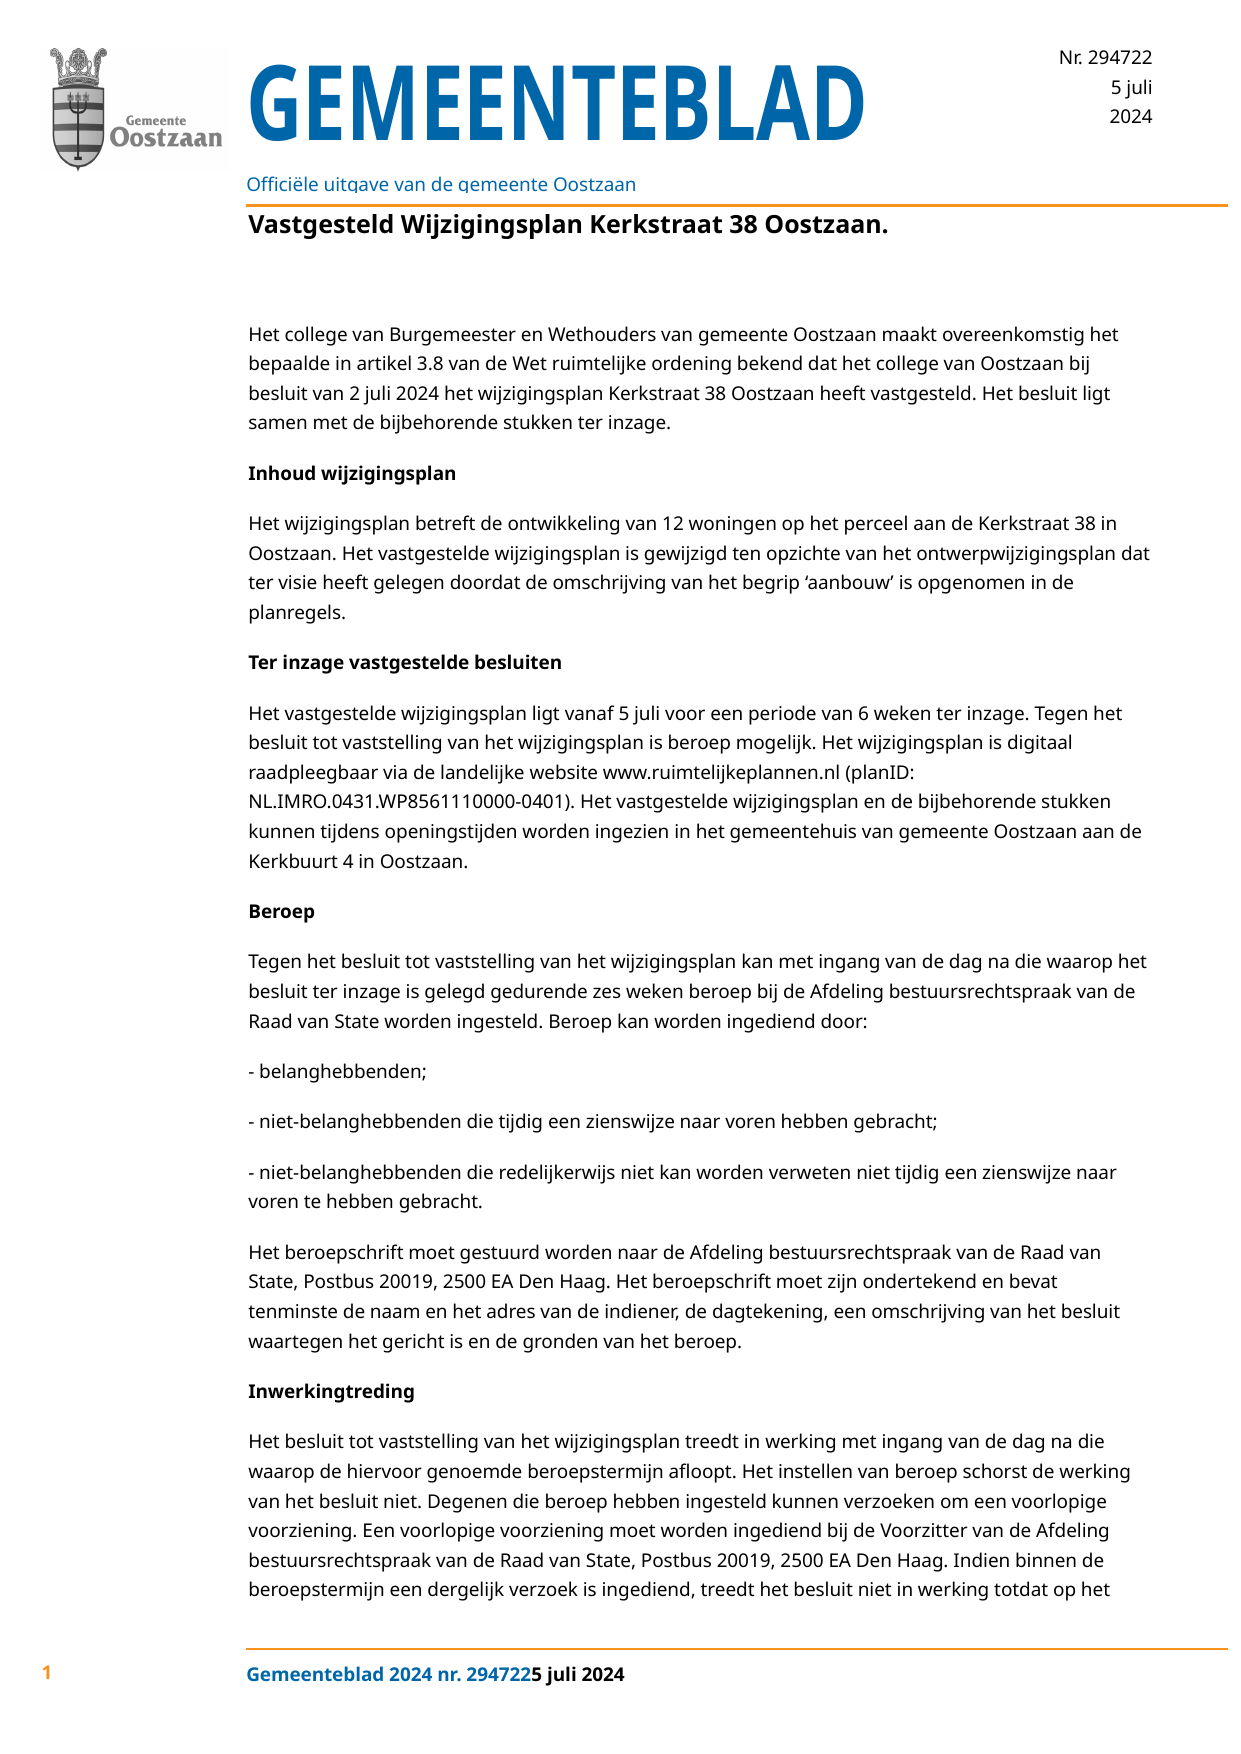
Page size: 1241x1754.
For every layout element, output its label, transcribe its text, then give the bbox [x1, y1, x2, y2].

text Het vastgestelde wijzigingsplan ligt vanaf 5 juli voor een periode van 6 weken ter inzage. Tegen het besluit tot vaststelling van het wijzigingsplan is beroep mogelijk. Het wijzigingsplan is digitaal raadpleegbaar via de landelijke website www.ruimtelijkeplannen.nl (planID: NL.IMRO.0431.WP8561110000-0401). Het vastgestelde wijzigingsplan en de bijbehorende stukken kunnen tijdens openingstijden worden ingezien in het gemeentehuis van gemeente Oostzaan aan de Kerkbuurt 4 in Oostzaan. [248, 700, 1152, 873]
text Het beroepschrift moet gestuurd worden naar de Afdeling bestuursrechtspraak van de Raad van State, Postbus 20019, 2500 EA Den Haag. Het beroepschrift moet zijn ondertekend en bevat tenminste de naam en het adres van de indiener, de dagtekening, een omschrijving van het besluit waartegen het gericht is en de gronden van het beroep. [248, 1239, 1152, 1353]
picture [41, 47, 231, 172]
text - niet-belanghebbenden die redelijkerwijs niet kan worden verweten niet tijdig een zienswijze naar voren te hebben gebracht. [248, 1159, 1152, 1214]
text Inhoud wijzigingsplan [248, 460, 1152, 486]
text Het college van Burgemeester en Wethouders van gemeente Oostzaan maakt overeenkomstig het bepaalde in artikel 3.8 van de Wet ruimtelijke ordening bekend dat het college van Oostzaan bij besluit van 2 juli 2024 het wijzigingsplan Kerkstraat 38 Oostzaan heeft vastgesteld. Het besluit ligt samen met de bijbehorende stukken ter inzage. [248, 321, 1152, 435]
text Tegen het besluit tot vaststelling van het wijzigingsplan kan met ingang van de dag na die waarop het besluit ter inzage is gelegd gedurende zes weken beroep bij de Afdeling bestuursrechtspraak van de Raad van State worden ingesteld. Beroep kan worden ingediend door: [248, 949, 1152, 1033]
text Beroep [248, 898, 1152, 924]
text Vastgesteld Wijzigingsplan Kerkstraat 38 Oostzaan. [248, 207, 1152, 241]
text Ter inzage vastgestelde besluiten [248, 649, 1152, 675]
text Het besluit tot vaststelling van het wijzigingsplan treedt in werking met ingang van de dag na die waarop de hiervoor genoemde beroepstermijn afloopt. Het instellen van beroep schorst de werking van het besluit niet. Degenen die beroep hebben ingesteld kunnen verzoeken om een voorlopige voorziening. Een voorlopige voorziening moet worden ingediend bij de Voorzitter van de Afdeling bestuursrechtspraak van de Raad van State, Postbus 20019, 2500 EA Den Haag. Indien binnen de beroepstermijn een dergelijk verzoek is ingediend, treedt het besluit niet in werking totdat op het [248, 1429, 1152, 1602]
text - belanghebbenden; [248, 1058, 1152, 1084]
text - niet-belanghebbenden die tijdig een zienswijze naar voren hebben gebracht; [248, 1109, 1152, 1134]
text Het wijzigingsplan betreft de ontwikkeling van 12 woningen op het perceel aan de Kerkstraat 38 in Oostzaan. Het vastgestelde wijzigingsplan is gewijzigd ten opzichte van het ontwerpwijzigingsplan dat ter visie heeft gelegen doordat de omschrijving van het begrip ‘aanbouw’ is opgenomen in de planregels. [248, 510, 1152, 625]
text Inwerkingtreding [248, 1378, 1152, 1404]
